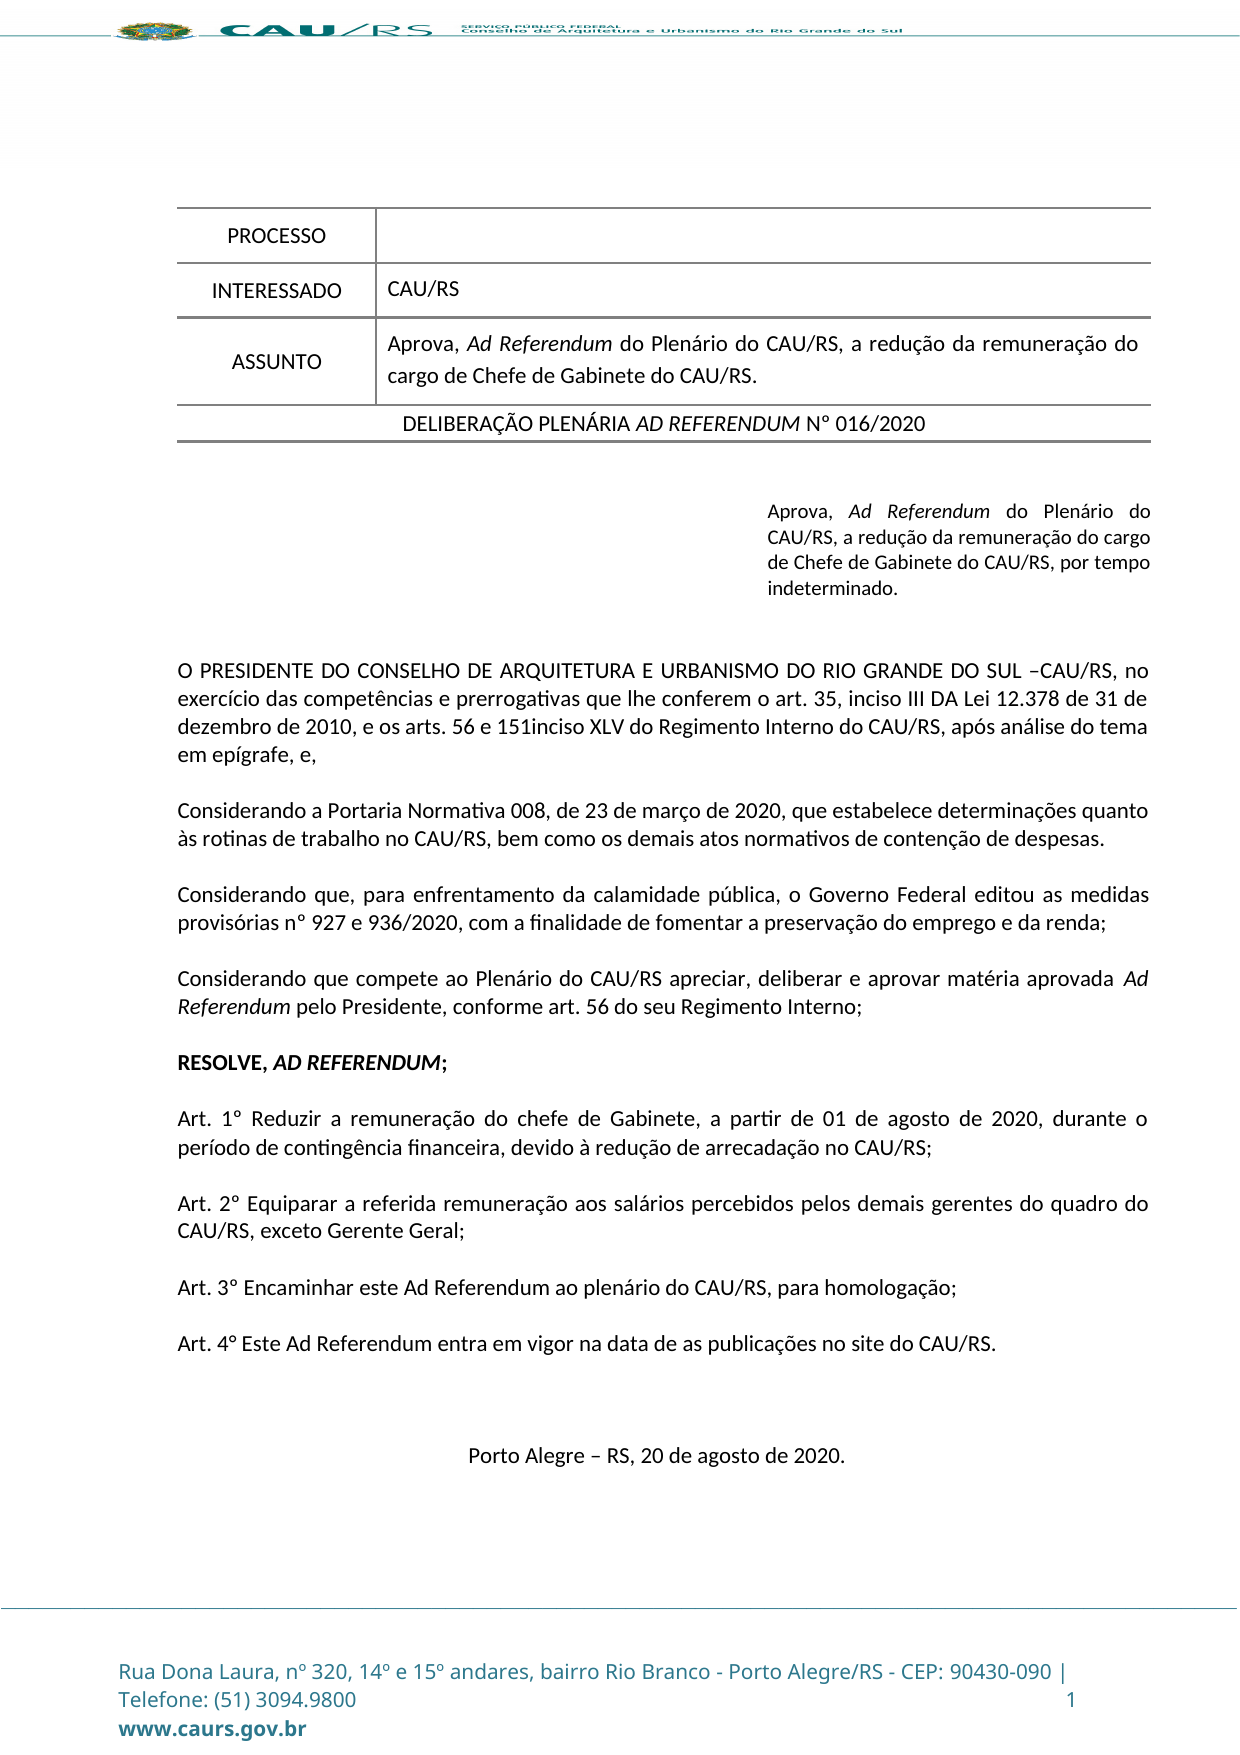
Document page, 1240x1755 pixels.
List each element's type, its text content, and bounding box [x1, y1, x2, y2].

table_cell ASSUNTO [177, 319, 375, 404]
table_cell Aprova, Ad Referendum do Plenário do CAU/RS, a redução da remuneração do cargo de Chefe de Gabinete do CAU/RS. [377, 319, 1151, 404]
text Art. 3º Encaminhar este Ad Referendum ao plenário do CAU/RS, para homologação; [177, 1273, 1151, 1301]
text RESOLVE, AD REFERENDUM; [177, 1048, 1151, 1077]
text Considerando a Portaria Normativa 008, de 23 de março de 2020, que estabelece determinações quanto às rotinas de trabalho no CAU/RS, bem como os demais atos normativos de contenção de despesas. [177, 796, 1151, 852]
text Considerando que, para enfrentamento da calamidade pública, o Governo Federal editou as medidas provisórias nº 927 e 936/2020, com a finalidade de fomentar a preservação do emprego e da renda; [177, 880, 1151, 936]
table_header [377, 209, 1151, 262]
text Aprova, Ad Referendum do Plenário do CAU/RS, a redução da remuneração do cargo de Chefe de Gabinete do CAU/RS, por tempo indeterminado. [767, 498, 1151, 600]
text Art. 4° Este Ad Referendum entra em vigor na data de as publicações no site do CAU/RS. [177, 1329, 1151, 1357]
text Considerando que compete ao Plenário do CAU/RS apreciar, deliberar e aprovar matéria aprovada Ad Referendum pelo Presidente, conforme art. 56 do seu Regimento Interno; [177, 964, 1151, 1021]
table_cell CAU/RS [377, 264, 1151, 316]
list Porto Alegre – RS, 20 de agosto de 2020. [177, 1441, 1137, 1469]
table_cell INTERESSADO [177, 264, 375, 316]
text O PRESIDENTE DO CONSELHO DE ARQUITETURA E URBANISMO DO RIO GRANDE DO SUL –CAU/RS, no exercício das competências e prerrogativas que lhe conferem o art. 35, inciso III DA Lei 12.378 de 31 de dezembro de 2010, e os arts. 56 e 151inciso XLV do Regimento Interno do CAU/RS, após análise do tema em epígrafe, e, [177, 656, 1151, 768]
table_header PROCESSO [177, 209, 375, 262]
text Art. 1º Reduzir a remuneração do chefe de Gabinete, a partir de 01 de agosto de 2020, durante o período de contingência financeira, devido à redução de arrecadação no CAU/RS; [177, 1104, 1151, 1161]
table_cell DELIBERAÇÃO PLENÁRIA AD REFERENDUM Nº 016/2020 [177, 406, 1151, 440]
text Art. 2º Equiparar a referida remuneração aos salários percebidos pelos demais gerentes do quadro do CAU/RS, exceto Gerente Geral; [177, 1189, 1151, 1245]
